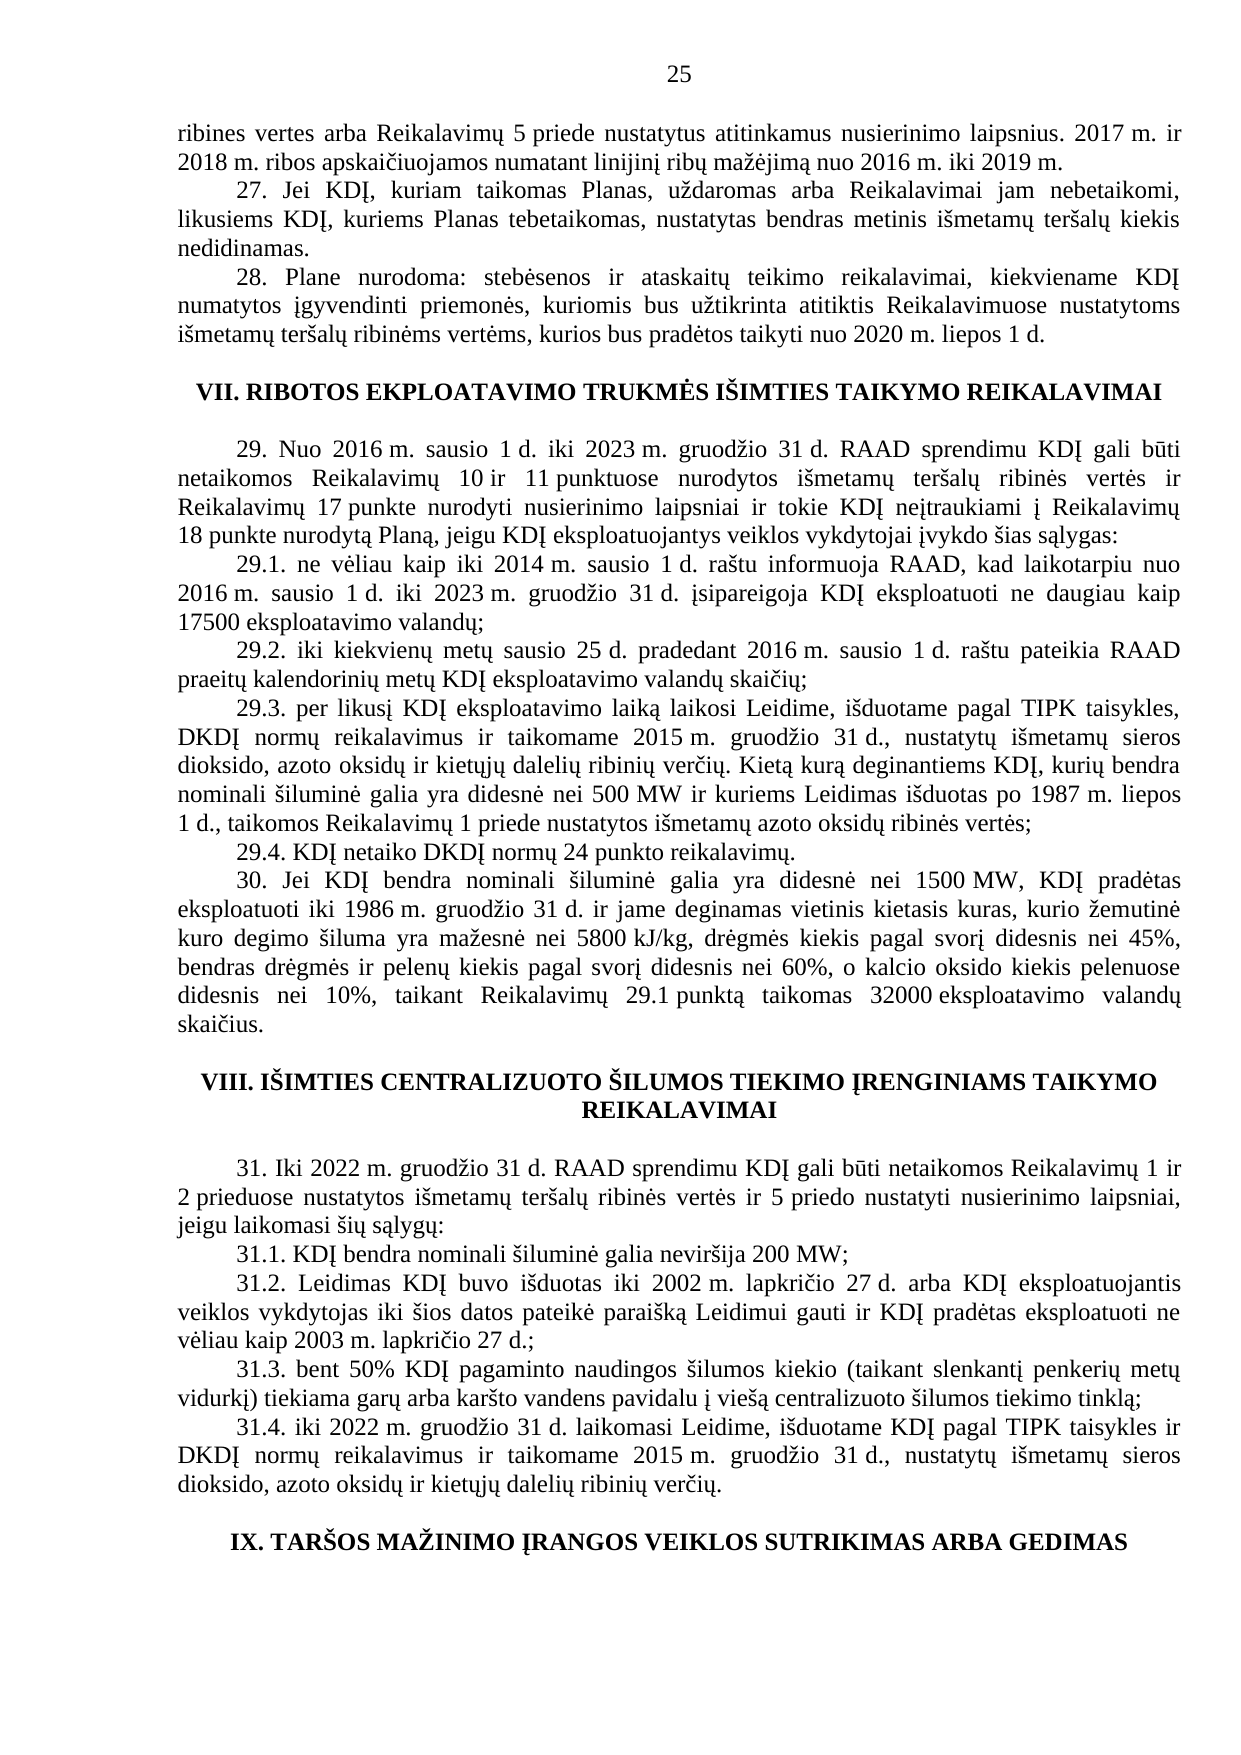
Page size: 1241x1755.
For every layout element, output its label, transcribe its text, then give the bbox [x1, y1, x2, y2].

text 31.4. iki 2022 m. gruodžio 31 d. laikomasi Leidime, išduotame KDĮ pagal TIPK taisykles ir DKDĮ normų reikalavimus ir taikomame 2015 m. gruodžio 31 d., nustatytų išmetamų sieros dioksido, azoto oksidų ir kietųjų dalelių ribinių verčių. [177, 1412, 1181, 1498]
text VII. RIBOTOS EKPLOATAVIMO TRUKMĖS IŠIMTIES TAIKYMO REIKALAVIMAI [177, 377, 1181, 406]
text 29.2. iki kiekvienų metų sausio 25 d. pradedant 2016 m. sausio 1 d. raštu pateikia RAAD praeitų kalendorinių metų KDĮ eksploatavimo valandų skaičių; [177, 636, 1181, 693]
text 31.3. bent 50% KDĮ pagaminto naudingos šilumos kiekio (taikant slenkantį penkerių metų vidurkį) tiekiama garų arba karšto vandens pavidalu į viešą centralizuoto šilumos tiekimo tinklą; [177, 1354, 1181, 1412]
text 31.2. Leidimas KDĮ buvo išduotas iki 2002 m. lapkričio 27 d. arba KDĮ eksploatuojantis veiklos vykdytojas iki šios datos pateikė paraišką Leidimui gauti ir KDĮ pradėtas eksploatuoti ne vėliau kaip 2003 m. lapkričio 27 d.; [177, 1268, 1181, 1354]
text IX. TARŠOS MAŽINIMO ĮRANGOS VEIKLOS SUTRIKIMAS ARBA GEDIMAS [177, 1527, 1181, 1556]
text 29.1. ne vėliau kaip iki 2014 m. sausio 1 d. raštu informuoja RAAD, kad laikotarpiu nuo 2016 m. sausio 1 d. iki 2023 m. gruodžio 31 d. įsipareigoja KDĮ eksploatuoti ne daugiau kaip 17500 eksploatavimo valandų; [177, 549, 1181, 636]
text 31.1. KDĮ bendra nominali šiluminė galia neviršija 200 MW; [177, 1239, 1181, 1268]
text 29.3. per likusį KDĮ eksploatavimo laiką laikosi Leidime, išduotame pagal TIPK taisykles, DKDĮ normų reikalavimus ir taikomame 2015 m. gruodžio 31 d., nustatytų išmetamų sieros dioksido, azoto oksidų ir kietųjų dalelių ribinių verčių. Kietą kurą deginantiems KDĮ, kurių bendra nominali šiluminė galia yra didesnė nei 500 MW ir kuriems Leidimas išduotas po 1987 m. liepos 1 d., taikomos Reikalavimų 1 priede nustatytos išmetamų azoto oksidų ribinės vertės; [177, 693, 1181, 837]
text 27. Jei KDĮ, kuriam taikomas Planas, uždaromas arba Reikalavimai jam nebetaikomi, likusiems KDĮ, kuriems Planas tebetaikomas, nustatytas bendras metinis išmetamų teršalų kiekis nedidinamas. [177, 176, 1181, 262]
text VIII. IŠIMTIES CENTRALIZUOTO ŠILUMOS TIEKIMO ĮRENGINIAMS TAIKYMO REIKALAVIMAI [177, 1067, 1181, 1124]
text 30. Jei KDĮ bendra nominali šiluminė galia yra didesnė nei 1500 MW, KDĮ pradėtas eksploatuoti iki 1986 m. gruodžio 31 d. ir jame deginamas vietinis kietasis kuras, kurio žemutinė kuro degimo šiluma yra mažesnė nei 5800 kJ/kg, drėgmės kiekis pagal svorį didesnis nei 45%, bendras drėgmės ir pelenų kiekis pagal svorį didesnis nei 60%, o kalcio oksido kiekis pelenuose didesnis nei 10%, taikant Reikalavimų 29.1 punktą taikomas 32000 eksploatavimo valandų skaičius. [177, 866, 1181, 1038]
text 29.4. KDĮ netaiko DKDĮ normų 24 punkto reikalavimų. [177, 837, 1181, 866]
text 29. Nuo 2016 m. sausio 1 d. iki 2023 m. gruodžio 31 d. RAAD sprendimu KDĮ gali būti netaikomos Reikalavimų 10 ir 11 punktuose nurodytos išmetamų teršalų ribinės vertės ir Reikalavimų 17 punkte nurodyti nusierinimo laipsniai ir tokie KDĮ neįtraukiami į Reikalavimų 18 punkte nurodytą Planą, jeigu KDĮ eksploatuojantys veiklos vykdytojai įvykdo šias sąlygas: [177, 434, 1181, 549]
text 28. Plane nurodoma: stebėsenos ir ataskaitų teikimo reikalavimai, kiekviename KDĮ numatytos įgyvendinti priemonės, kuriomis bus užtikrinta atitiktis Reikalavimuose nustatytoms išmetamų teršalų ribinėms vertėms, kurios bus pradėtos taikyti nuo 2020 m. liepos 1 d. [177, 262, 1181, 348]
text ribines vertes arba Reikalavimų 5 priede nustatytus atitinkamus nusierinimo laipsnius. 2017 m. ir 2018 m. ribos apskaičiuojamos numatant linijinį ribų mažėjimą nuo 2016 m. iki 2019 m. [177, 118, 1181, 176]
text 31. Iki 2022 m. gruodžio 31 d. RAAD sprendimu KDĮ gali būti netaikomos Reikalavimų 1 ir 2 prieduose nustatytos išmetamų teršalų ribinės vertės ir 5 priedo nustatyti nusierinimo laipsniai, jeigu laikomasi šių sąlygų: [177, 1153, 1181, 1239]
